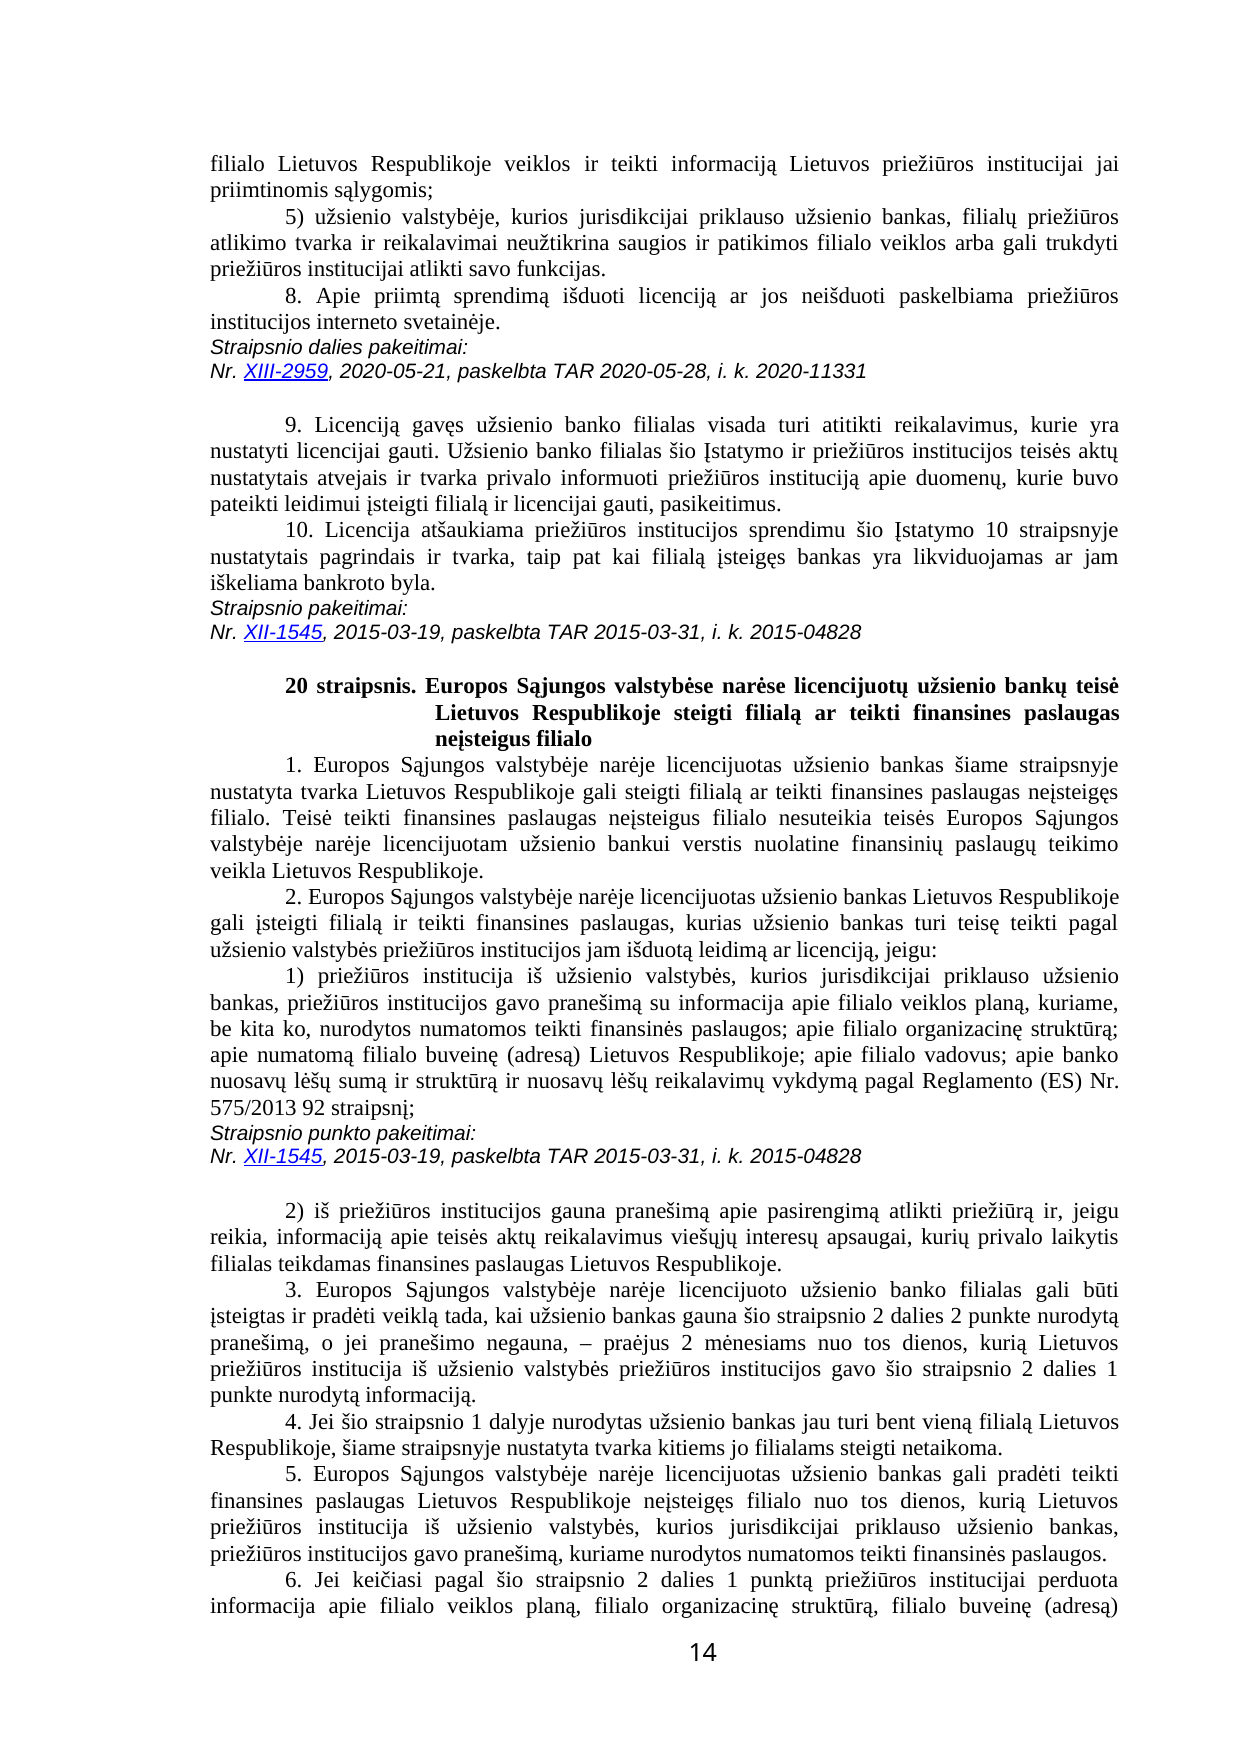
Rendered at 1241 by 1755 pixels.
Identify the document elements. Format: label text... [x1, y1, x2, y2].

text Nr. XIII-2959, 2020-05-21, paskelbta TAR 2020-05-28, i. k. 2020-11331 [210, 358, 1120, 382]
text filialo Lietuvos Respublikoje veiklos ir teikti informaciją Lietuvos priežiūros institucijai jai priimtinomis sąlygomis; [210, 150, 1120, 203]
text 20 straipsnis. Europos Sąjungos valstybėse narėse licencijuotų užsienio bankų teisė Lietuvos Respublikoje steigti filialą ar teikti finansines paslaugas neįsteigus filialo [285, 672, 1120, 751]
text Nr. XII-1545, 2015-03-19, paskelbta TAR 2015-03-31, i. k. 2015-04828 [210, 1144, 1120, 1168]
text 2. Europos Sąjungos valstybėje narėje licencijuotas užsienio bankas Lietuvos Respublikoje gali įsteigti filialą ir teikti finansines paslaugas, kurias užsienio bankas turi teisę teikti pagal užsienio valstybės priežiūros institucijos jam išduotą leidimą ar licenciją, jeigu: [210, 883, 1120, 962]
text 1. Europos Sąjungos valstybėje narėje licencijuotas užsienio bankas šiame straipsnyje nustatyta tvarka Lietuvos Respublikoje gali steigti filialą ar teikti finansines paslaugas neįsteigęs filialo. Teisė teikti finansines paslaugas neįsteigus filialo nesuteikia teisės Europos Sąjungos valstybėje narėje licencijuotam užsienio bankui verstis nuolatine finansinių paslaugų teikimo veikla Lietuvos Respublikoje. [210, 751, 1120, 883]
text 5. Europos Sąjungos valstybėje narėje licencijuotas užsienio bankas gali pradėti teikti finansines paslaugas Lietuvos Respublikoje neįsteigęs filialo nuo tos dienos, kurią Lietuvos priežiūros institucija iš užsienio valstybės, kurios jurisdikcijai priklauso užsienio bankas, priežiūros institucijos gavo pranešimą, kuriame nurodytos numatomos teikti finansinės paslaugos. [210, 1461, 1120, 1566]
text 9. Licenciją gavęs užsienio banko filialas visada turi atitikti reikalavimus, kurie yra nustatyti licencijai gauti. Užsienio banko filialas šio Įstatymo ir priežiūros institucijos teisės aktų nustatytais atvejais ir tvarka privalo informuoti priežiūros instituciją apie duomenų, kurie buvo pateikti leidimui įsteigti filialą ir licencijai gauti, pasikeitimus. [210, 411, 1120, 517]
text 2) iš priežiūros institucijos gauna pranešimą apie pasirengimą atlikti priežiūrą ir, jeigu reikia, informaciją apie teisės aktų reikalavimus viešųjų interesų apsaugai, kurių privalo laikytis filialas teikdamas finansines paslaugas Lietuvos Respublikoje. [210, 1197, 1120, 1276]
text 1) priežiūros institucija iš užsienio valstybės, kurios jurisdikcijai priklauso užsienio bankas, priežiūros institucijos gavo pranešimą su informacija apie filialo veiklos planą, kuriame, be kita ko, nurodytos numatomos teikti finansinės paslaugos; apie filialo organizacinę struktūrą; apie numatomą filialo buveinę (adresą) Lietuvos Respublikoje; apie filialo vadovus; apie banko nuosavų lėšų sumą ir struktūrą ir nuosavų lėšų reikalavimų vykdymą pagal Reglamento (ES) Nr. 575/2013 92 straipsnį; [210, 962, 1120, 1120]
text Straipsnio punkto pakeitimai: [210, 1120, 1120, 1144]
text 4. Jei šio straipsnio 1 dalyje nurodytas užsienio bankas jau turi bent vieną filialą Lietuvos Respublikoje, šiame straipsnyje nustatyta tvarka kitiems jo filialams steigti netaikoma. [210, 1408, 1120, 1461]
text 6. Jei keičiasi pagal šio straipsnio 2 dalies 1 punktą priežiūros institucijai perduota informacija apie filialo veiklos planą, filialo organizacinę struktūrą, filialo buveinę (adresą) [210, 1566, 1120, 1619]
text 10. Licencija atšaukiama priežiūros institucijos sprendimu šio Įstatymo 10 straipsnyje nustatytais pagrindais ir tvarka, taip pat kai filialą įsteigęs bankas yra likviduojamas ar jam iškeliama bankroto byla. [210, 517, 1120, 596]
text Straipsnio dalies pakeitimai: [210, 334, 1120, 358]
text Straipsnio pakeitimai: [210, 596, 1120, 619]
text Nr. XII-1545, 2015-03-19, paskelbta TAR 2015-03-31, i. k. 2015-04828 [210, 619, 1120, 643]
text 5) užsienio valstybėje, kurios jurisdikcijai priklauso užsienio bankas, filialų priežiūros atlikimo tvarka ir reikalavimai neužtikrina saugios ir patikimos filialo veiklos arba gali trukdyti priežiūros institucijai atlikti savo funkcijas. [210, 203, 1120, 282]
text 3. Europos Sąjungos valstybėje narėje licencijuoto užsienio banko filialas gali būti įsteigtas ir pradėti veiklą tada, kai užsienio bankas gauna šio straipsnio 2 dalies 2 punkte nurodytą pranešimą, o jei pranešimo negauna, – praėjus 2 mėnesiams nuo tos dienos, kurią Lietuvos priežiūros institucija iš užsienio valstybės priežiūros institucijos gavo šio straipsnio 2 dalies 1 punkte nurodytą informaciją. [210, 1276, 1120, 1408]
text 8. Apie priimtą sprendimą išduoti licenciją ar jos neišduoti paskelbiama priežiūros institucijos interneto svetainėje. [210, 282, 1120, 334]
